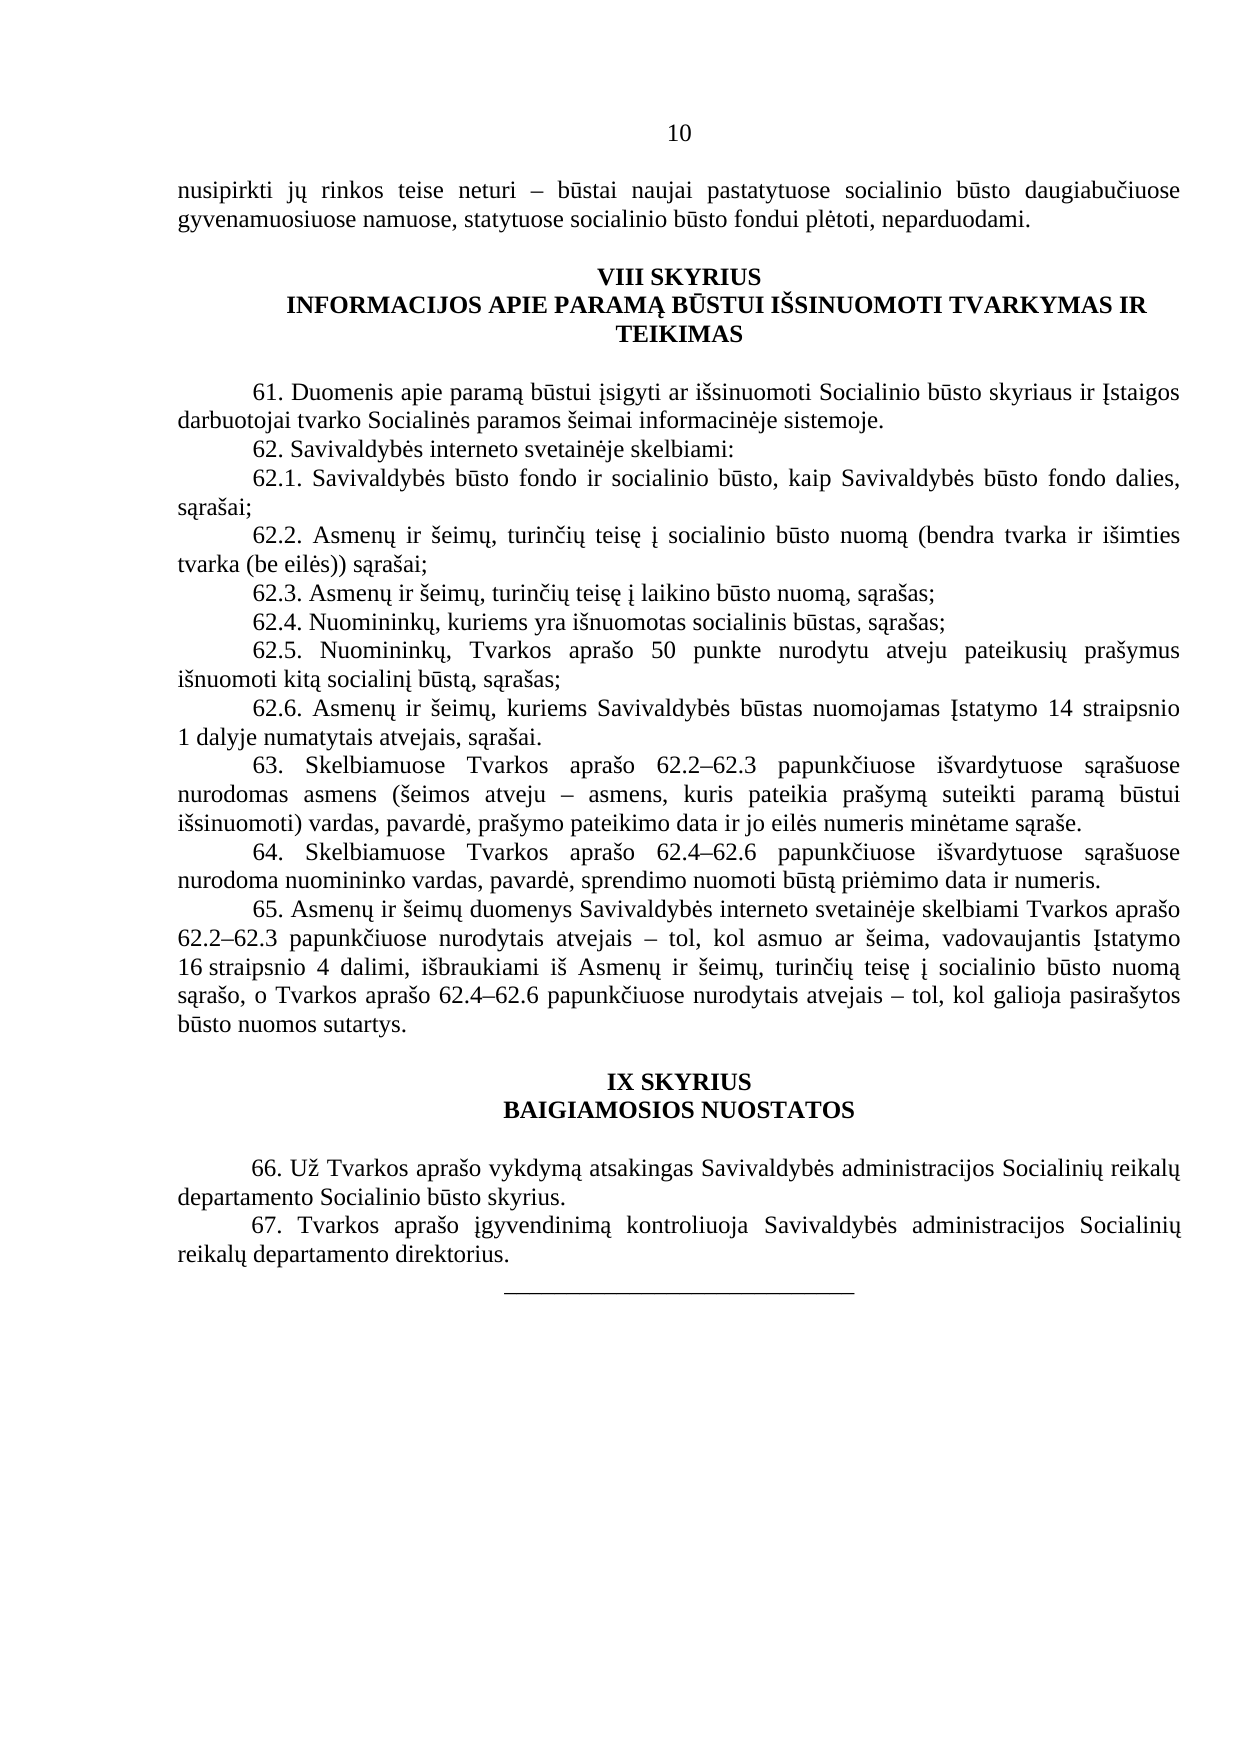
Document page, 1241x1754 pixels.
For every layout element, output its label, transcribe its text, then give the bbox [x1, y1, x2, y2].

text nusipirkti jų rinkos teise neturi – būstai naujai pastatytuose socialinio būsto daugiabučiuose gyvenamuosiuose namuose, statytuose socialinio būsto fondui plėtoti, neparduodami. [177, 176, 1181, 233]
text IX SKYRIUS [177, 1067, 1181, 1096]
text 64. Skelbiamuose Tvarkos aprašo 62.4–62.6 papunkčiuose išvardytuose sąrašuose nurodoma nuomininko vardas, pavardė, sprendimo nuomoti būstą priėmimo data ir numeris. [177, 837, 1181, 894]
text 62.1. Savivaldybės būsto fondo ir socialinio būsto, kaip Savivaldybės būsto fondo dalies, sąrašai; [177, 463, 1181, 521]
text 61. Duomenis apie paramą būstui įsigyti ar išsinuomoti Socialinio būsto skyriaus ir Įstaigos darbuotojai tvarko Socialinės paramos šeimai informacinėje sistemoje. [177, 377, 1181, 434]
text ____________________________ [177, 1268, 1181, 1297]
text 62.4. Nuomininkų, kuriems yra išnuomotas socialinis būstas, sąrašas; [177, 607, 1181, 636]
text 62.5. Nuomininkų, Tvarkos aprašo 50 punkte nurodytu atveju pateikusių prašymus išnuomoti kitą socialinį būstą, sąrašas; [177, 636, 1181, 693]
text INFORMACIJOS APIE PARAMĄ BŪSTUI IŠSINUOMOTI TVARKYMAS IR TEIKIMAS [177, 291, 1181, 348]
text 62.3. Asmenų ir šeimų, turinčių teisę į laikino būsto nuomą, sąrašas; [177, 578, 1181, 607]
text 63. Skelbiamuose Tvarkos aprašo 62.2–62.3 papunkčiuose išvardytuose sąrašuose nurodomas asmens (šeimos atveju – asmens, kuris pateikia prašymą suteikti paramą būstui išsinuomoti) vardas, pavardė, prašymo pateikimo data ir jo eilės numeris minėtame sąraše. [177, 751, 1181, 837]
text 66. Už Tvarkos aprašo vykdymą atsakingas Savivaldybės administracijos Socialinių reikalų departamento Socialinio būsto skyrius. [177, 1153, 1181, 1211]
text BAIGIAMOSIOS NUOSTATOS [177, 1096, 1181, 1124]
text 65. Asmenų ir šeimų duomenys Savivaldybės interneto svetainėje skelbiami Tvarkos aprašo 62.2–62.3 papunkčiuose nurodytais atvejais – tol, kol asmuo ar šeima, vadovaujantis Įstatymo 16 straipsnio 4 dalimi, išbraukiami iš Asmenų ir šeimų, turinčių teisę į socialinio būsto nuomą sąrašo, o Tvarkos aprašo 62.4–62.6 papunkčiuose nurodytais atvejais – tol, kol galioja pasirašytos būsto nuomos sutartys. [177, 894, 1181, 1038]
text 62.2. Asmenų ir šeimų, turinčių teisę į socialinio būsto nuomą (bendra tvarka ir išimties tvarka (be eilės)) sąrašai; [177, 521, 1181, 578]
text VIII SKYRIUS [177, 262, 1181, 291]
text 67. Tvarkos aprašo įgyvendinimą kontroliuoja Savivaldybės administracijos Socialinių reikalų departamento direktorius. [177, 1211, 1181, 1268]
text 62. Savivaldybės interneto svetainėje skelbiami: [177, 434, 1181, 463]
text 62.6. Asmenų ir šeimų, kuriems Savivaldybės būstas nuomojamas Įstatymo 14 straipsnio 1 dalyje numatytais atvejais, sąrašai. [177, 693, 1181, 751]
